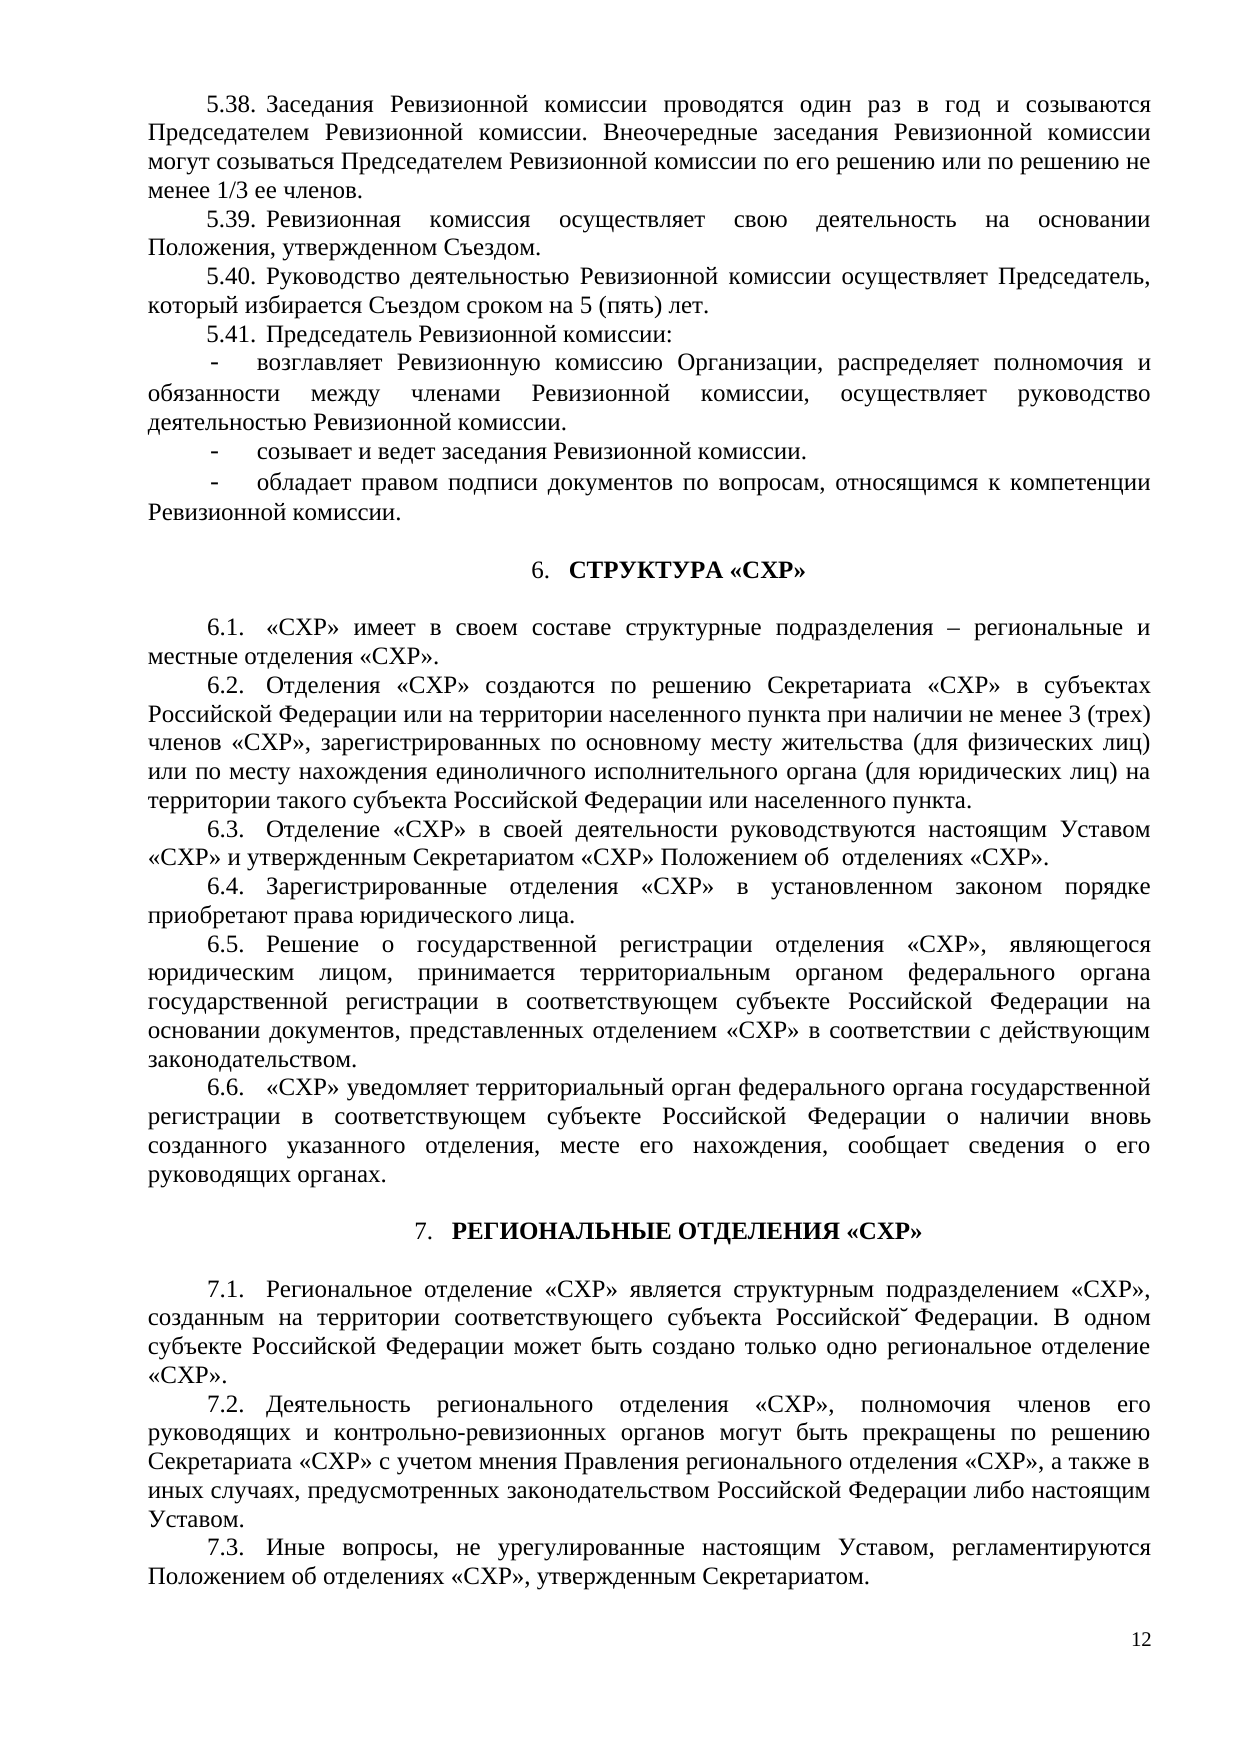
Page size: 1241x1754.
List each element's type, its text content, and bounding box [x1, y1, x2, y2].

list РЕГИОНАЛЬНЫЕ ОТДЕЛЕНИЯ «СХР» [185, 1216, 1152, 1245]
list «СХР» имеет в своем составе структурные подразделения – региональные и местные отделения «СХР». [148, 612, 1152, 670]
list «СХР» уведомляет территориальный орган федерального органа государственной регистрации в соответствующем субъекте Российской Федерации о наличии вновь созданного указанного отделения, месте его нахождения, сообщает сведения о его руководящих органах. [148, 1072, 1152, 1187]
list Руководство деятельностью Ревизионной комиссии осуществляет Председатель, который избирается Съездом сроком на 5 (пять) лет. [148, 261, 1152, 319]
list Председатель Ревизионной комиссии: [148, 319, 1152, 347]
list Зарегистрированные отделения «СХР» в установленном законом порядке приобретают права юридического лица. [148, 871, 1152, 929]
list созывает и ведет заседания Ревизионной комиссии. [148, 436, 1152, 467]
list Деятельность регионального отделения «СХР», полномочия членов его руководящих и контрольно-ревизионных органов могут быть прекращены по решению Секретариата «СХР» с учетом мнения Правления регионального отделения «СХР», а также в иных случаях, предусмотренных законодательством Российской Федерации либо настоящим Уставом. [148, 1389, 1152, 1532]
list Отделение «СХР» в своей деятельности руководствуются настоящим Уставом «СХР» и утвержденным Секретариатом «СХР» Положением об отделениях «СХР». [148, 814, 1152, 871]
list Решение о государственной регистрации отделения «СХР», являющегося юридическим лицом, принимается территориальным органом федерального органа государственной регистрации в соответствующем субъекте Российской Федерации на основании документов, представленных отделением «СХР» в соответствии с действующим законодательством. [148, 929, 1152, 1072]
list Региональное отделение «СХР» является структурным подразделением «СХР», созданным на территории соответствующего субъекта Российской̆ Федерации. В одном субъекте Российской Федерации может быть создано только одно региональное отделение «СХР». [148, 1274, 1152, 1389]
list Отделения «СХР» создаются по решению Секретариата «СХР» в субъектах Российской Федерации или на территории населенного пункта при наличии не менее 3 (трех) членов «СХР», зарегистрированных по основному месту жительства (для физических лиц) или по месту нахождения единоличного исполнительного органа (для юридических лиц) на территории такого субъекта Российской Федерации или населенного пункта. [148, 670, 1152, 814]
list обладает правом подписи документов по вопросам, относящимся к компетенции Ревизионной комиссии. [148, 467, 1152, 526]
list Ревизионная комиссия осуществляет свою деятельность на основании Положения, утвержденном Съездом. [148, 204, 1152, 261]
list СТРУКТУРА «СХР» [185, 555, 1152, 584]
list Иные вопросы, не урегулированные настоящим Уставом, регламентируются Положением об отделениях «СХР», утвержденным Секретариатом. [148, 1532, 1152, 1590]
list возглавляет Ревизионную комиссию Организации, распределяет полномочия и обязанности между членами Ревизионной комиссии, осуществляет руководство деятельностью Ревизионной комиссии. [148, 347, 1152, 436]
list Заседания Ревизионной комиссии проводятся один раз в год и созываются Председателем Ревизионной комиссии. Внеочередные заседания Ревизионной комиссии могут созываться Председателем Ревизионной комиссии по его решению или по решению не менее 1/3 ее членов. [148, 89, 1152, 204]
